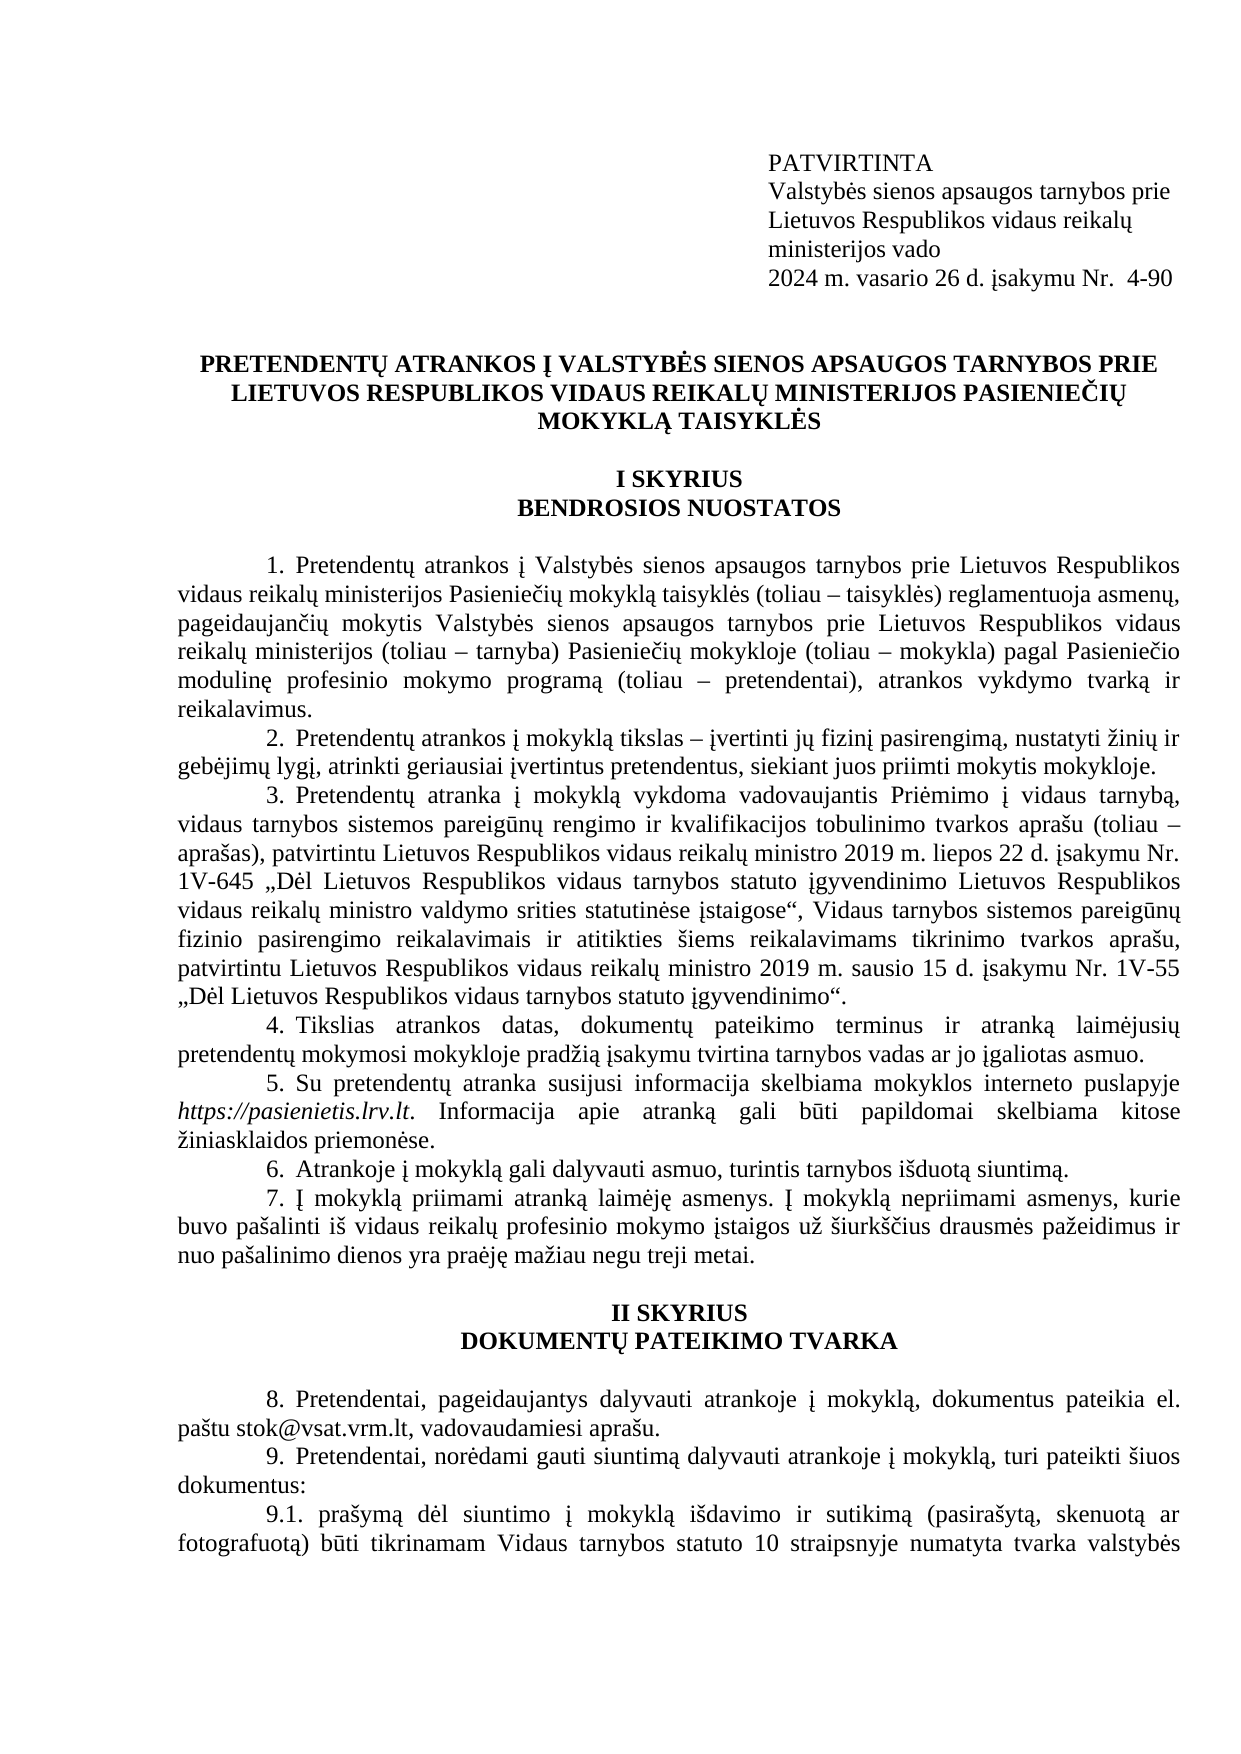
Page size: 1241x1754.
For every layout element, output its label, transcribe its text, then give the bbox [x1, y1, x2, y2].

text BENDROSIOS NUOSTATOS [177, 493, 1181, 521]
text 8. Pretendentai, pageidaujantys dalyvauti atrankoje į mokyklą, dokumentus pateikia el. paštu stok@vsat.vrm.lt, vadovaudamiesi aprašu. [177, 1384, 1181, 1441]
text 1. Pretendentų atrankos į Valstybės sienos apsaugos tarnybos prie Lietuvos Respublikos vidaus reikalų ministerijos Pasieniečių mokyklą taisyklės (toliau – taisyklės) reglamentuoja asmenų, pageidaujančių mokytis Valstybės sienos apsaugos tarnybos prie Lietuvos Respublikos vidaus reikalų ministerijos (toliau – tarnyba) Pasieniečių mokykloje (toliau – mokykla) pagal Pasieniečio modulinę profesinio mokymo programą (toliau – pretendentai), atrankos vykdymo tvarką ir reikalavimus. [177, 550, 1181, 723]
text 3. Pretendentų atranka į mokyklą vykdoma vadovaujantis Priėmimo į vidaus tarnybą, vidaus tarnybos sistemos pareigūnų rengimo ir kvalifikacijos tobulinimo tvarkos aprašu (toliau – aprašas), patvirtintu Lietuvos Respublikos vidaus reikalų ministro 2019 m. liepos 22 d. įsakymu Nr. 1V-645 „Dėl Lietuvos Respublikos vidaus tarnybos statuto įgyvendinimo Lietuvos Respublikos vidaus reikalų ministro valdymo srities statutinėse įstaigose“, Vidaus tarnybos sistemos pareigūnų fizinio pasirengimo reikalavimais ir atitikties šiems reikalavimams tikrinimo tvarkos aprašu, patvirtintu Lietuvos Respublikos vidaus reikalų ministro 2019 m. sausio 15 d. įsakymu Nr. 1V-55 „Dėl Lietuvos Respublikos vidaus tarnybos statuto įgyvendinimo“. [177, 780, 1181, 1010]
text I SKYRIUS [177, 464, 1181, 493]
text DOKUMENTŲ PATEIKIMO TVARKA [177, 1326, 1181, 1355]
text 9. Pretendentai, norėdami gauti siuntimą dalyvauti atrankoje į mokyklą, turi pateikti šiuos dokumentus: [177, 1441, 1181, 1499]
text PATVIRTINTA [177, 148, 1181, 176]
text 2. Pretendentų atrankos į mokyklą tikslas – įvertinti jų fizinį pasirengimą, nustatyti žinių ir gebėjimų lygį, atrinkti geriausiai įvertintus pretendentus, siekiant juos priimti mokytis mokykloje. [177, 723, 1181, 780]
text PRETENDENTŲ ATRANKOS Į VALSTYBĖS SIENOS APSAUGOS TARNYBOS PRIE LIETUVOS RESPUBLIKOS VIDAUS REIKALŲ MINISTERIJOS PASIENIEČIŲ MOKYKLĄ TAISYKLĖS [177, 349, 1181, 435]
text Valstybės sienos apsaugos tarnybos prie Lietuvos Respublikos vidaus reikalų ministerijos vado [768, 176, 1181, 263]
text 7. Į mokyklą priimami atranką laimėję asmenys. Į mokyklą nepriimami asmenys, kurie buvo pašalinti iš vidaus reikalų profesinio mokymo įstaigos už šiurkščius drausmės pažeidimus ir nuo pašalinimo dienos yra praėję mažiau negu treji metai. [177, 1183, 1181, 1269]
text 5. Su pretendentų atranka susijusi informacija skelbiama mokyklos interneto puslapyje https://pasienietis.lrv.lt. Informacija apie atranką gali būti papildomai skelbiama kitose žiniasklaidos priemonėse. [177, 1068, 1181, 1154]
text 2024 m. vasario 26 d. įsakymu Nr. 4-90 [768, 263, 1181, 291]
text II SKYRIUS [177, 1298, 1181, 1326]
text 9.1. prašymą dėl siuntimo į mokyklą išdavimo ir sutikimą (pasirašytą, skenuotą ar fotografuotą) būti tikrinamam Vidaus tarnybos statuto 10 straipsnyje numatyta tvarka valstybės [177, 1499, 1181, 1556]
text 4. Tikslias atrankos datas, dokumentų pateikimo terminus ir atranką laimėjusių pretendentų mokymosi mokykloje pradžią įsakymu tvirtina tarnybos vadas ar jo įgaliotas asmuo. [177, 1010, 1181, 1068]
text 6. Atrankoje į mokyklą gali dalyvauti asmuo, turintis tarnybos išduotą siuntimą. [177, 1154, 1181, 1183]
